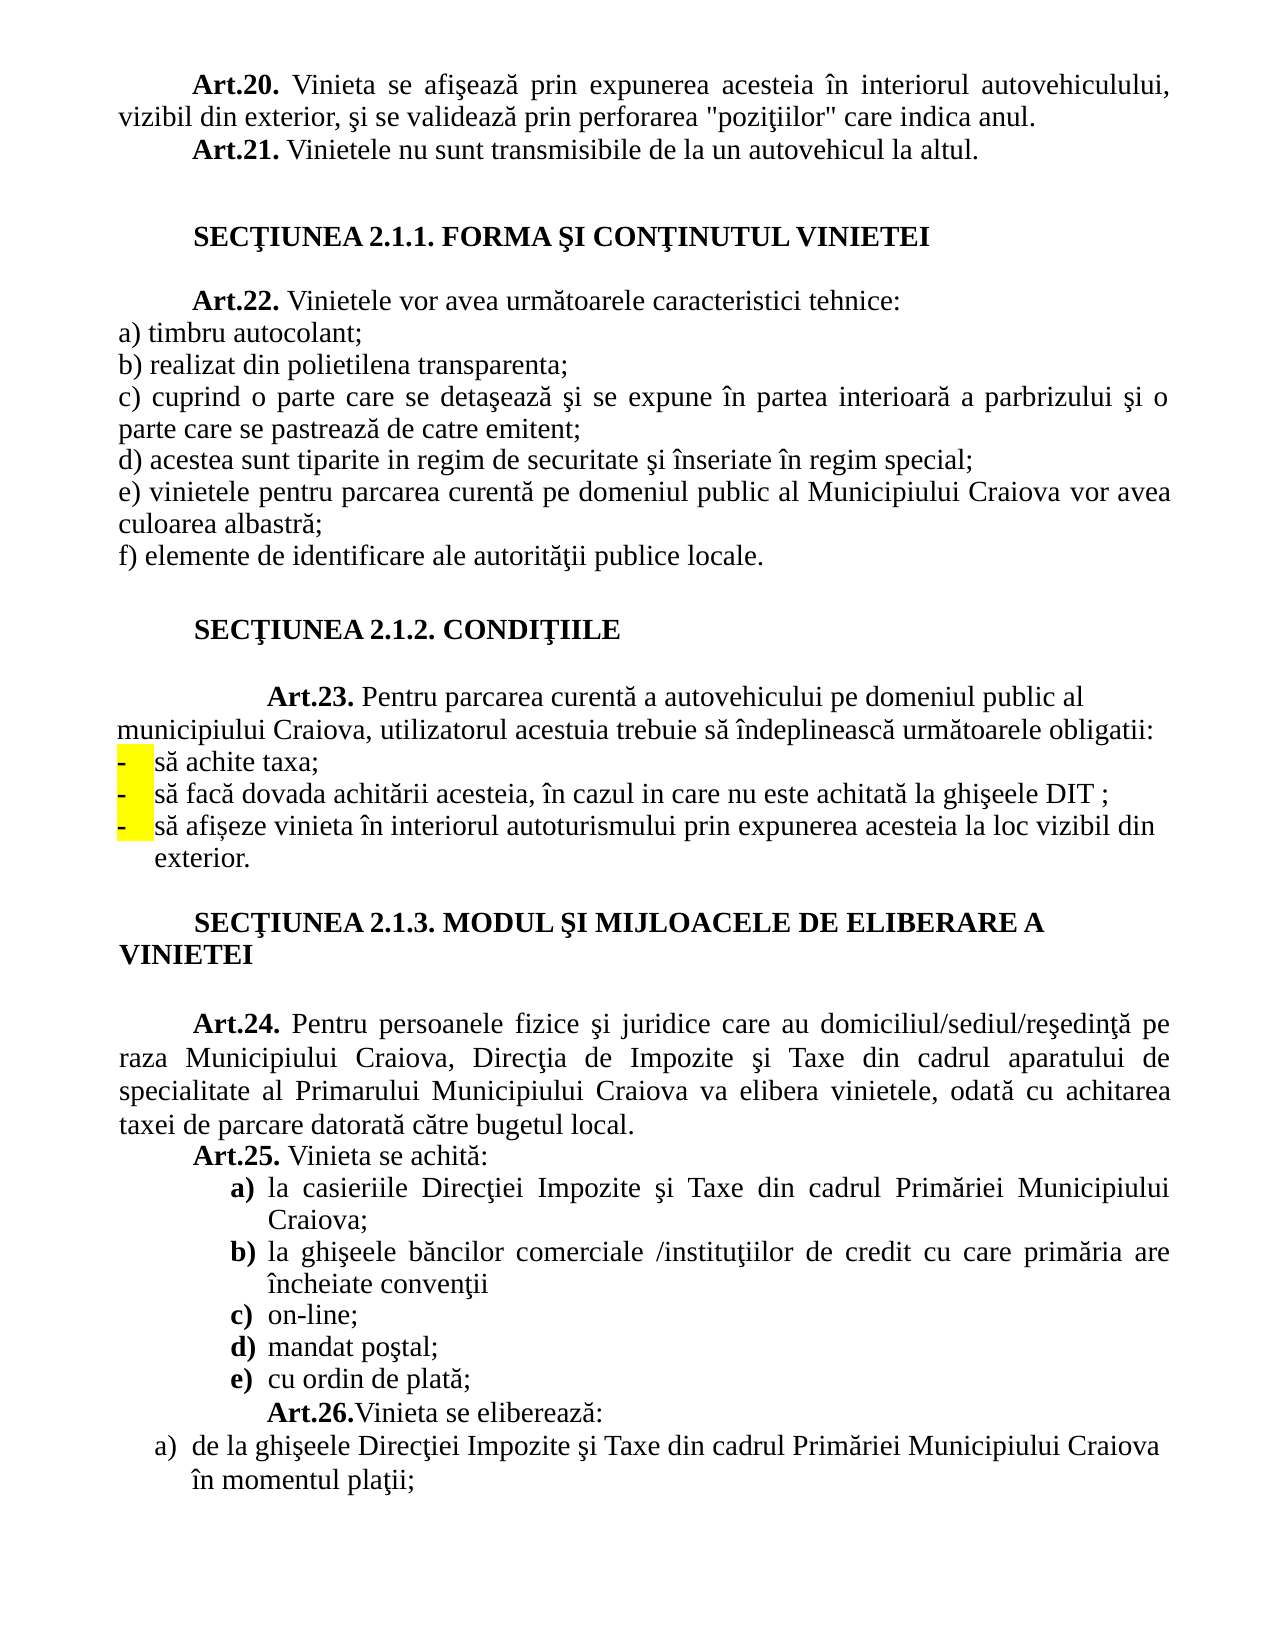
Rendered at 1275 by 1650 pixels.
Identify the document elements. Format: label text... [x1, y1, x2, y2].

list să facă dovada achitării acesteia, în cazul in care nu este achitată la ghişeele DIT ; [154, 778, 1171, 809]
text Art.23. Pentru parcarea curentă a autovehicului pe domeniul public al municipiului Craiova, utilizatorul acestuia trebuie să îndeplinească următoarele obligatii: [117, 679, 1171, 746]
text Art.20. Vinieta se afişează prin expunerea acesteia în interiorul autovehiculului, vizibil din exterior, şi se validează prin perforarea "poziţiilor" care indica anul. [118, 69, 1171, 132]
list mandat poştal; [230, 1331, 1171, 1363]
text d) acestea sunt tiparite in regim de securitate şi înseriate în regim special; [118, 444, 1171, 476]
text Art.24. Pentru persoanele fizice şi juridice care au domiciliul/sediul/reşedinţă pe raza Municipiului Craiova, Direcţia de Impozite şi Taxe din cadrul aparatului de specialitate al Primarului Municipiului Craiova va elibera vinietele, odată cu achitarea taxei de parcare datorată către bugetul local. [119, 1006, 1171, 1140]
text c) cuprind o parte care se detaşează şi se expune în partea interioară a parbrizului şi o parte care se pastrează de catre emitent; [118, 381, 1171, 444]
text Art.26.Vinieta se eliberează: [117, 1395, 1171, 1428]
list de la ghişeele Direcţiei Impozite şi Taxe din cadrul Primăriei Municipiului Craiova în momentul plaţii; [154, 1428, 1171, 1495]
text f) elemente de identificare ale autorităţii publice locale. [118, 540, 1171, 572]
text a) timbru autocolant; [118, 317, 1171, 349]
text SECŢIUNEA 2.1.1. FORMA ŞI CONŢINUTUL VINIETEI [118, 221, 1171, 252]
text Art.25. Vinieta se achită: [119, 1140, 1171, 1172]
list la ghişeele băncilor comerciale /instituţiilor de credit cu care primăria are încheiate convenţii [230, 1236, 1171, 1299]
list să achite taxa; [154, 746, 1171, 778]
text Art.21. Vinietele nu sunt transmisibile de la un autovehicul la altul. [118, 132, 1171, 166]
text SECŢIUNEA 2.1.3. MODUL ŞI MIJLOACELE DE ELIBERARE A VINIETEI [119, 907, 1169, 970]
list on-line; [230, 1299, 1171, 1331]
text e) vinietele pentru parcarea curentă pe domeniul public al Municipiului Craiova vor avea culoarea albastră; [118, 476, 1171, 540]
text b) realizat din polietilena transparenta; [118, 349, 1171, 381]
text SECŢIUNEA 2.1.2. CONDIŢIILE [119, 614, 1169, 646]
list cu ordin de plată; [230, 1363, 1171, 1395]
list să afișeze vinieta în interiorul autoturismului prin expunerea acesteia la loc vizibil din exterior. [117, 809, 1171, 873]
list la casieriile Direcţiei Impozite şi Taxe din cadrul Primăriei Municipiului Craiova; [230, 1172, 1171, 1236]
text Art.22. Vinietele vor avea următoarele caracteristici tehnice: [118, 285, 1171, 317]
